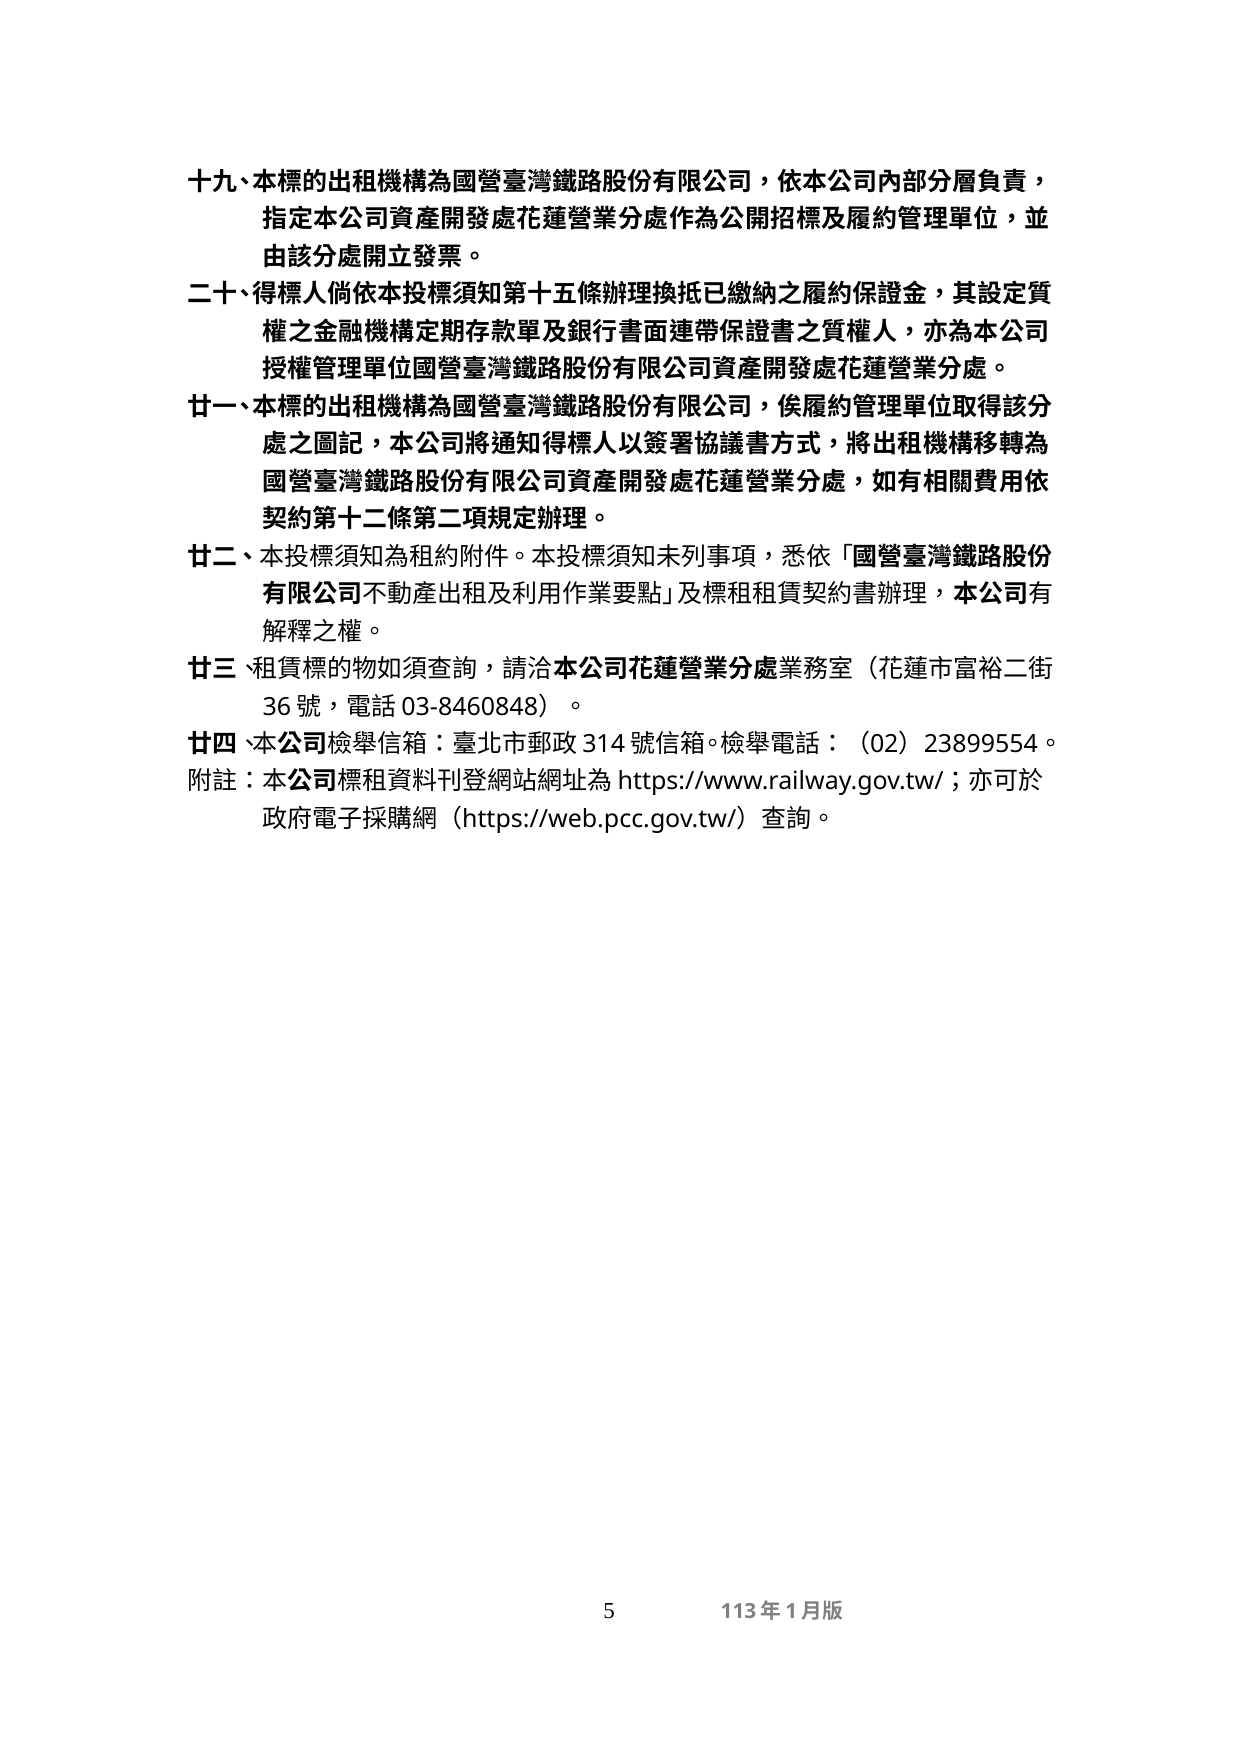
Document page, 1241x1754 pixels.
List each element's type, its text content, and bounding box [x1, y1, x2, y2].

text 附註：本公司標租資料刊登網站網址為https://www.railway.gov.tw/；亦可於政府電子採購網（https://web.pcc.gov.tw/）查詢。 [187, 760, 1053, 835]
text 廿三、租賃標的物如須查詢，請洽本公司花蓮營業分處業務室（花蓮市富裕二街36號，電話03-8460848）。 [187, 647, 1053, 722]
text 二十、得標人倘依本投標須知第十五條辦理換抵已繳納之履約保證金，其設定質權之金融機構定期存款單及銀行書面連帶保證書之質權人，亦為本公司授權管理單位國營臺灣鐵路股份有限公司資產開發處花蓮營業分處。 [187, 272, 1053, 385]
text 廿一、本標的出租機構為國營臺灣鐵路股份有限公司，俟履約管理單位取得該分處之圖記，本公司將通知得標人以簽署協議書方式，將出租機構移轉為國營臺灣鐵路股份有限公司資產開發處花蓮營業分處，如有相關費用依契約第十二條第二項規定辦理。 [187, 385, 1053, 535]
text 十九、本標的出租機構為國營臺灣鐵路股份有限公司，依本公司內部分層負責，指定本公司資產開發處花蓮營業分處作為公開招標及履約管理單位，並由該分處開立發票。 [187, 160, 1053, 272]
text 廿四、本公司檢舉信箱：臺北市郵政314號信箱。檢舉電話：（02）23899554。 [187, 722, 1053, 760]
text 廿二、本投標須知為租約附件。本投標須知未列事項，悉依「國營臺灣鐵路股份有限公司不動產出租及利用作業要點」及標租租賃契約書辦理，本公司有解釋之權。 [187, 535, 1053, 647]
